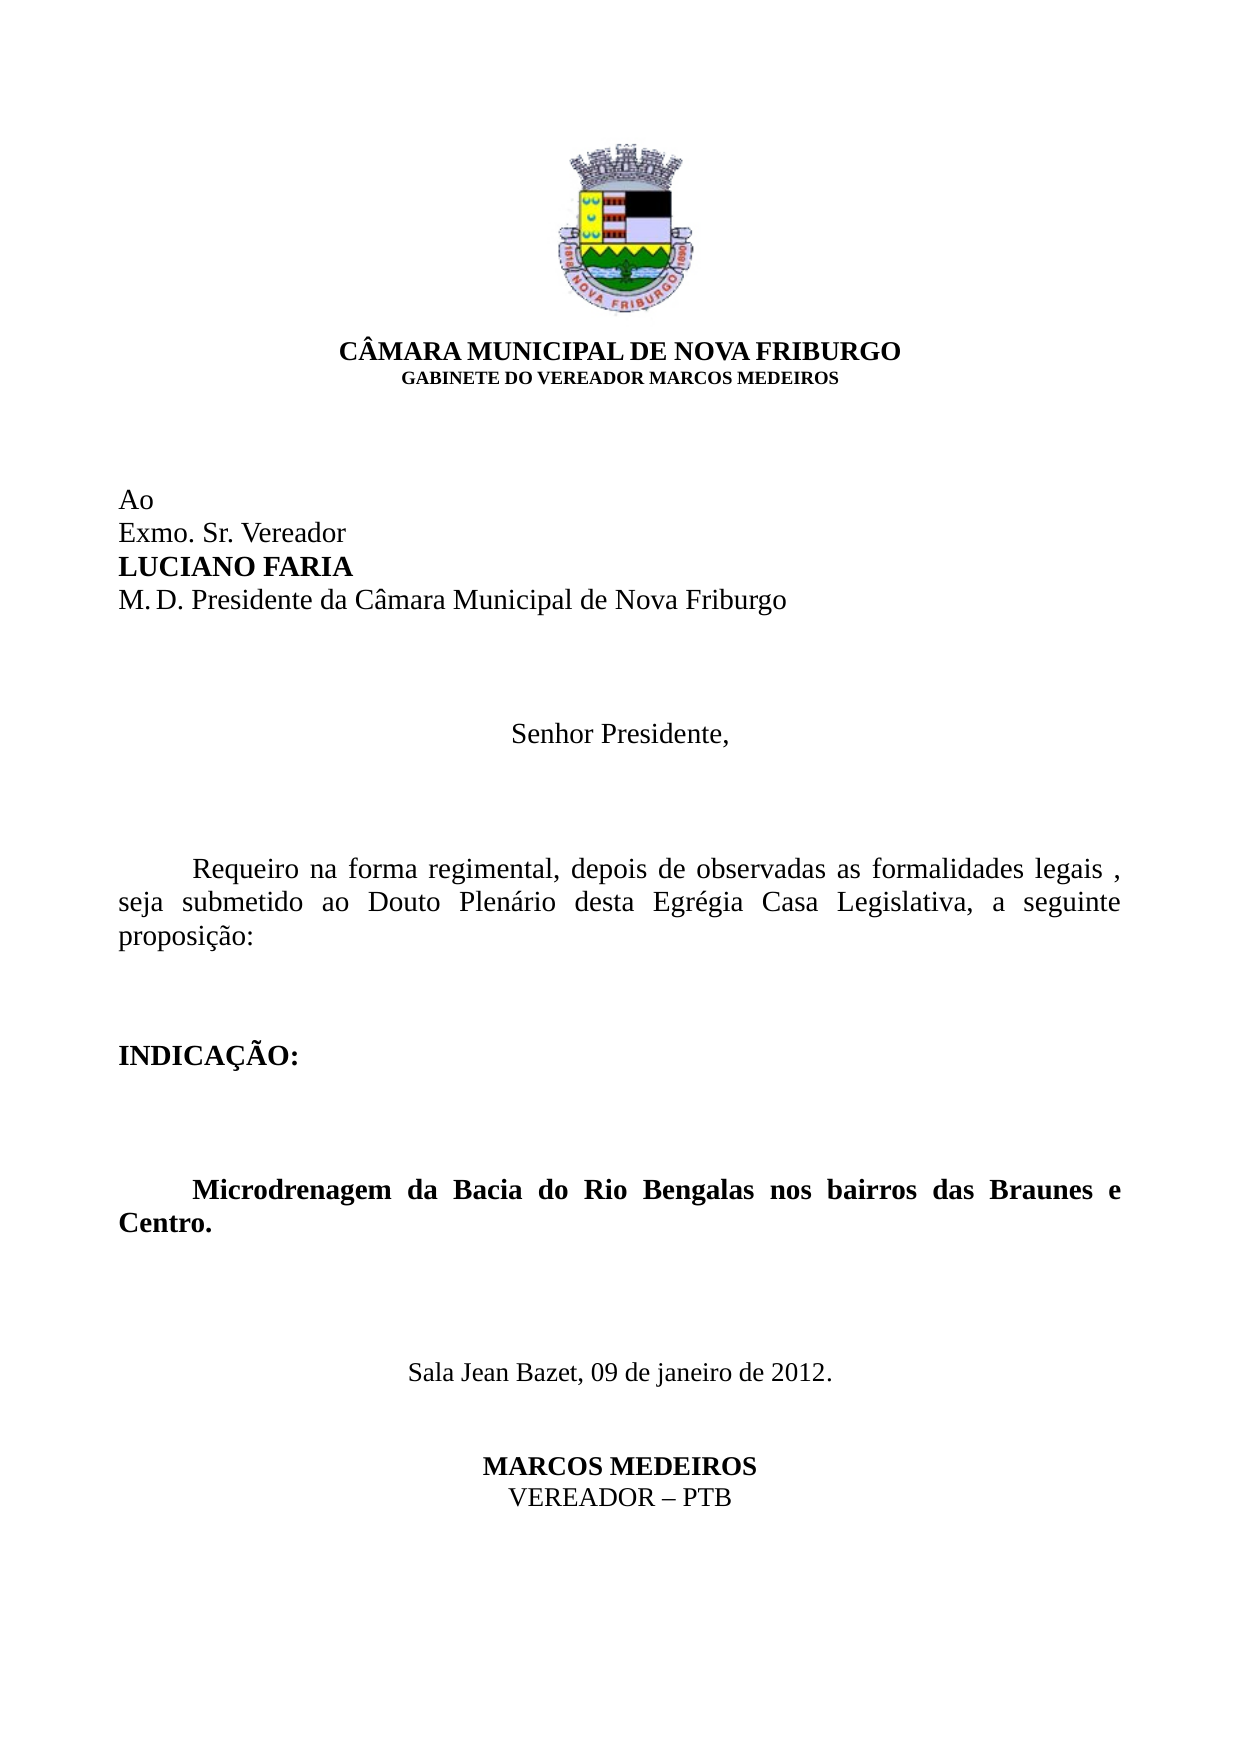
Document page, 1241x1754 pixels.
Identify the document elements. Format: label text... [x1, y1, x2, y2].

text LUCIANO FARIA [118, 549, 1122, 582]
text Microdrenagem da Bacia do Rio Bengalas nos bairros das Braunes e Centro. [118, 1172, 1122, 1239]
text MARCOS MEDEIROS [118, 1450, 1122, 1481]
text Exmo. Sr. Vereador [118, 515, 1122, 549]
text GABINETE DO VEREADOR MARCOS MEDEIROS [118, 367, 1122, 388]
text Requeiro na forma regimental, depois de observadas as formalidades legais , seja submetido ao Douto Plenário desta Egrégia Casa Legislativa, a seguinte proposição: [118, 851, 1122, 951]
text Sala Jean Bazet, 09 de janeiro de 2012. [118, 1356, 1122, 1388]
picture [537, 127, 703, 327]
text INDICAÇÃO: [118, 1038, 1122, 1071]
text Ao [118, 482, 1122, 515]
text CÂMARA MUNICIPAL DE NOVA FRIBURGO [118, 335, 1122, 367]
text VEREADOR – PTB [118, 1481, 1122, 1512]
text Senhor Presidente, [118, 717, 1122, 750]
list D. Presidente da Câmara Municipal de Nova Friburgo [118, 582, 1122, 616]
